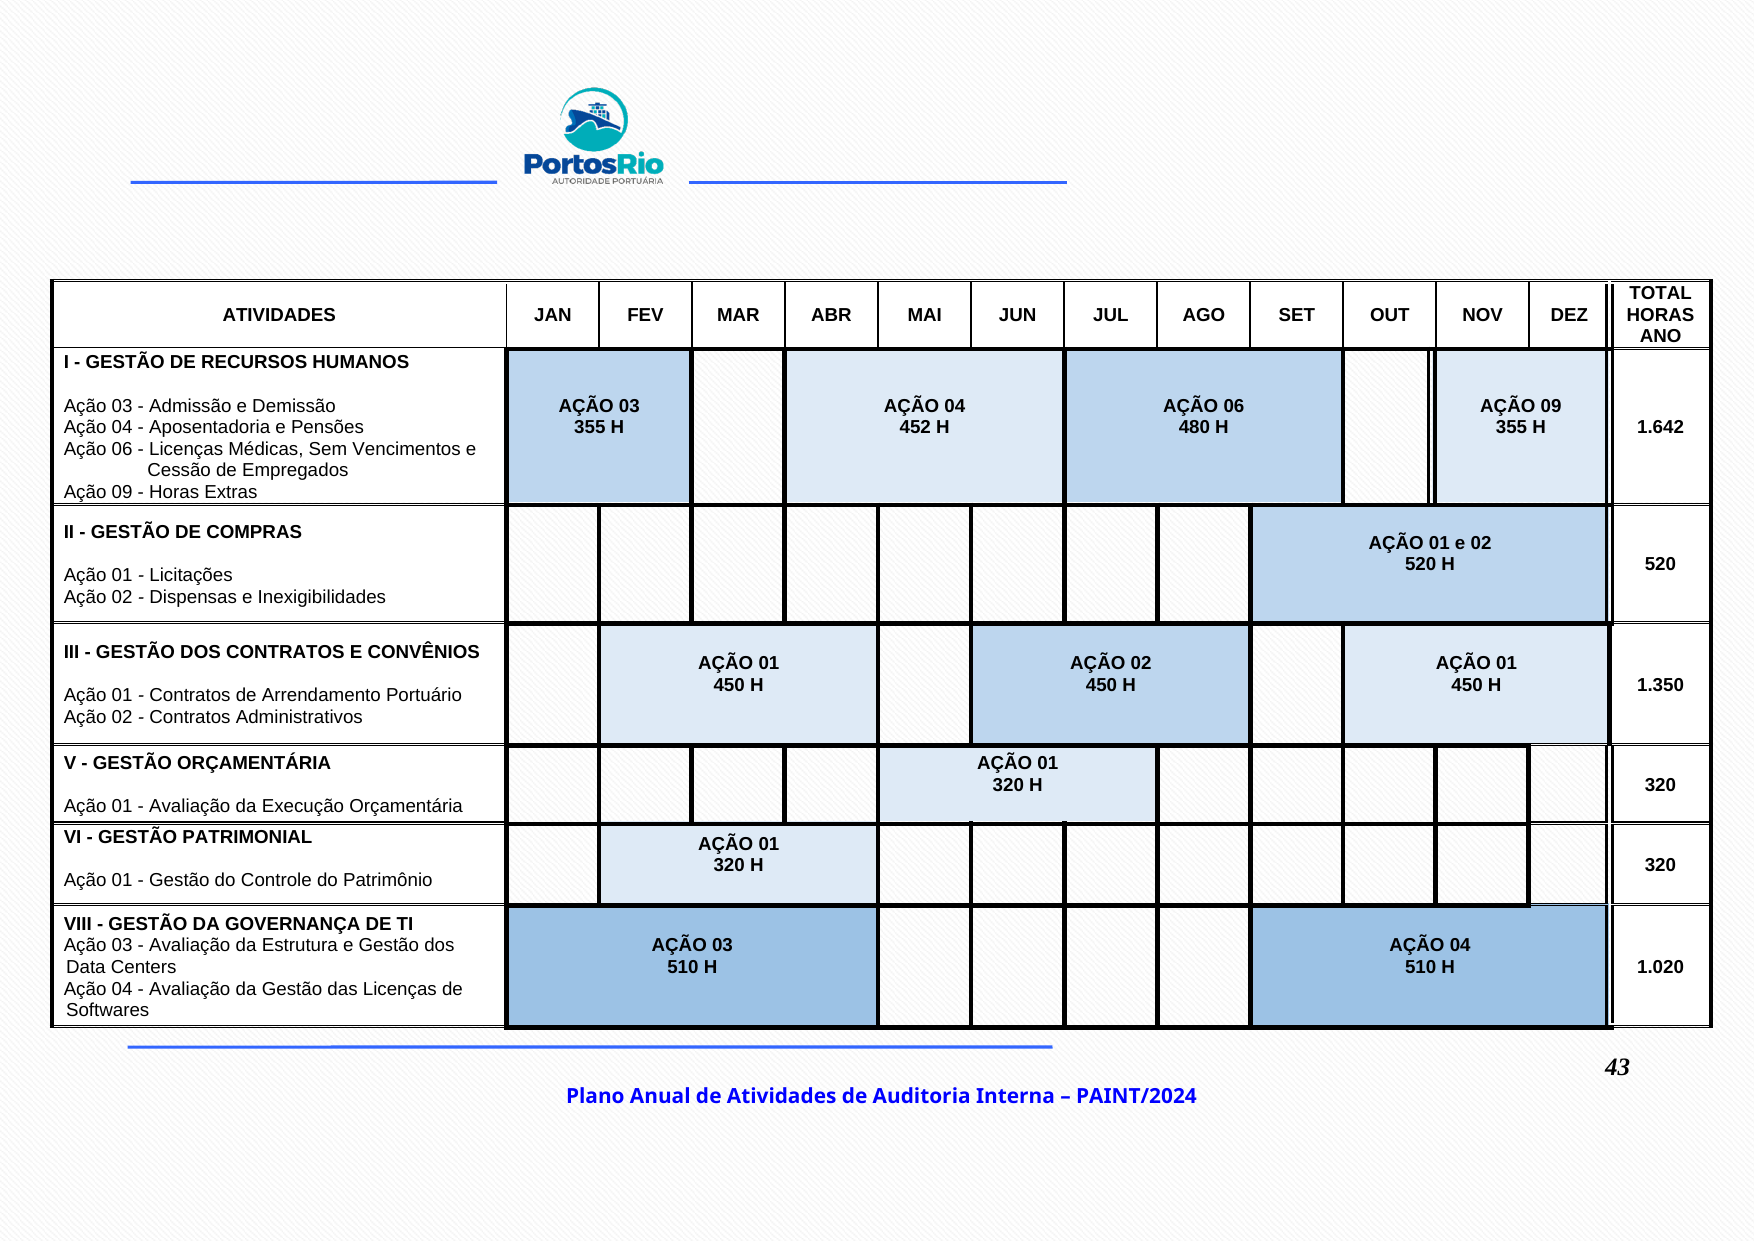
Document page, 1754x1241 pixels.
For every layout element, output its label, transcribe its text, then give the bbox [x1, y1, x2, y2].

table_header OUT [1344, 282, 1435, 347]
table_header MAI [879, 282, 970, 347]
table_cell AÇÃO 09 355 H [1437, 351, 1605, 502]
table_cell AÇÃO 01 450 H [601, 626, 876, 743]
table_cell 320 [1614, 825, 1709, 903]
table_cell [601, 748, 689, 821]
table_cell AÇÃO 04 452 H [787, 351, 1062, 502]
table_cell II - GESTÃO DE COMPRAS Ação 01 - Licitações Ação 02 - Dispensas e Inexigibilidades [54, 506, 504, 621]
table_header SET [1251, 282, 1342, 347]
table_header FEV [600, 282, 691, 347]
table_cell VIII - GESTÃO DA GOVERNANÇA DE TI Ação 03 - Avaliação da Estrutura e Gestão dos Data Centers Ação 04 - Avaliação da Gestão das Licenças de Softwares [54, 906, 504, 1025]
table_header ATIVIDADES [54, 282, 506, 347]
table_cell [1253, 626, 1341, 743]
table_header JUN [972, 282, 1063, 347]
table_cell AÇÃO 01 e 02 520 H [1253, 507, 1605, 621]
table_cell 1.350 [1612, 624, 1709, 743]
table_cell [1438, 826, 1526, 903]
table_header ABR [786, 282, 877, 347]
table_cell 1.642 [1614, 350, 1709, 502]
table_cell [1345, 351, 1427, 502]
table_cell [1345, 748, 1433, 821]
table_cell [1067, 826, 1155, 903]
table_cell AÇÃO 04 510 H [1253, 906, 1605, 1025]
table_cell [1531, 746, 1605, 821]
table_cell 1.020 [1610, 903, 1709, 1025]
table_cell AÇÃO 01 320 H [601, 826, 876, 903]
table_cell [601, 507, 689, 621]
table_cell [973, 908, 1062, 1025]
table_header TOTAL HORAS ANO [1610, 280, 1709, 347]
table_cell [1531, 825, 1605, 903]
table_cell AÇÃO 03 355 H [509, 351, 689, 502]
table_cell [694, 748, 782, 821]
table_cell [694, 507, 782, 621]
table_header JAN [506, 282, 598, 347]
table_header AGO [1158, 282, 1249, 347]
table_cell [1160, 748, 1248, 821]
table_cell [1253, 826, 1341, 903]
table_cell [509, 826, 597, 903]
table_cell [787, 507, 876, 621]
table_cell [1345, 826, 1433, 903]
table_cell AÇÃO 01 320 H [880, 748, 1155, 821]
table_cell AÇÃO 01 450 H [1345, 626, 1607, 743]
table_cell [694, 351, 782, 502]
table_cell 320 [1614, 746, 1709, 821]
table_cell [1160, 908, 1248, 1025]
table_cell [973, 826, 1062, 903]
table_cell [880, 626, 969, 743]
table_cell [787, 748, 876, 821]
table_cell I - GESTÃO DE RECURSOS HUMANOS Ação 03 - Admissão e Demissão Ação 04 - Aposentadoria e Pensões Ação 06 - Licenças Médicas, Sem Vencimentos e Cessão de Empregados Ação 09 - Horas Extras [54, 348, 504, 502]
table_cell [1253, 748, 1341, 821]
table_cell [880, 908, 969, 1025]
table_cell III - GESTÃO DOS CONTRATOS E CONVÊNIOS Ação 01 - Contratos de Arrendamento Portuário Ação 02 - Contratos Administrativos [54, 624, 504, 743]
table_header DEZ [1529, 280, 1609, 347]
table_cell [1438, 748, 1526, 821]
table_cell [880, 507, 969, 621]
table_cell VI - GESTÃO PATRIMONIAL Ação 01 - Gestão do Controle do Patrimônio [54, 825, 504, 903]
table_cell V - GESTÃO ORÇAMENTÁRIA Ação 01 - Avaliação da Execução Orçamentária [54, 746, 504, 821]
table_cell [1160, 507, 1248, 621]
table_header NOV [1437, 282, 1528, 347]
table_cell AÇÃO 03 510 H [509, 908, 876, 1025]
table_cell [973, 507, 1062, 621]
picture [0, 0, 1754, 1241]
table_cell [880, 826, 969, 903]
table_cell [509, 626, 597, 743]
table_cell [509, 507, 597, 621]
table_cell [509, 748, 597, 821]
table_cell [1067, 908, 1155, 1025]
table_header JUL [1065, 282, 1156, 347]
table_cell [1160, 826, 1248, 903]
table_cell AÇÃO 06 480 H [1067, 351, 1341, 502]
table_cell AÇÃO 02 450 H [973, 626, 1248, 743]
table_cell 520 [1614, 506, 1709, 621]
table_header MAR [693, 282, 784, 347]
table_cell [1067, 507, 1155, 621]
